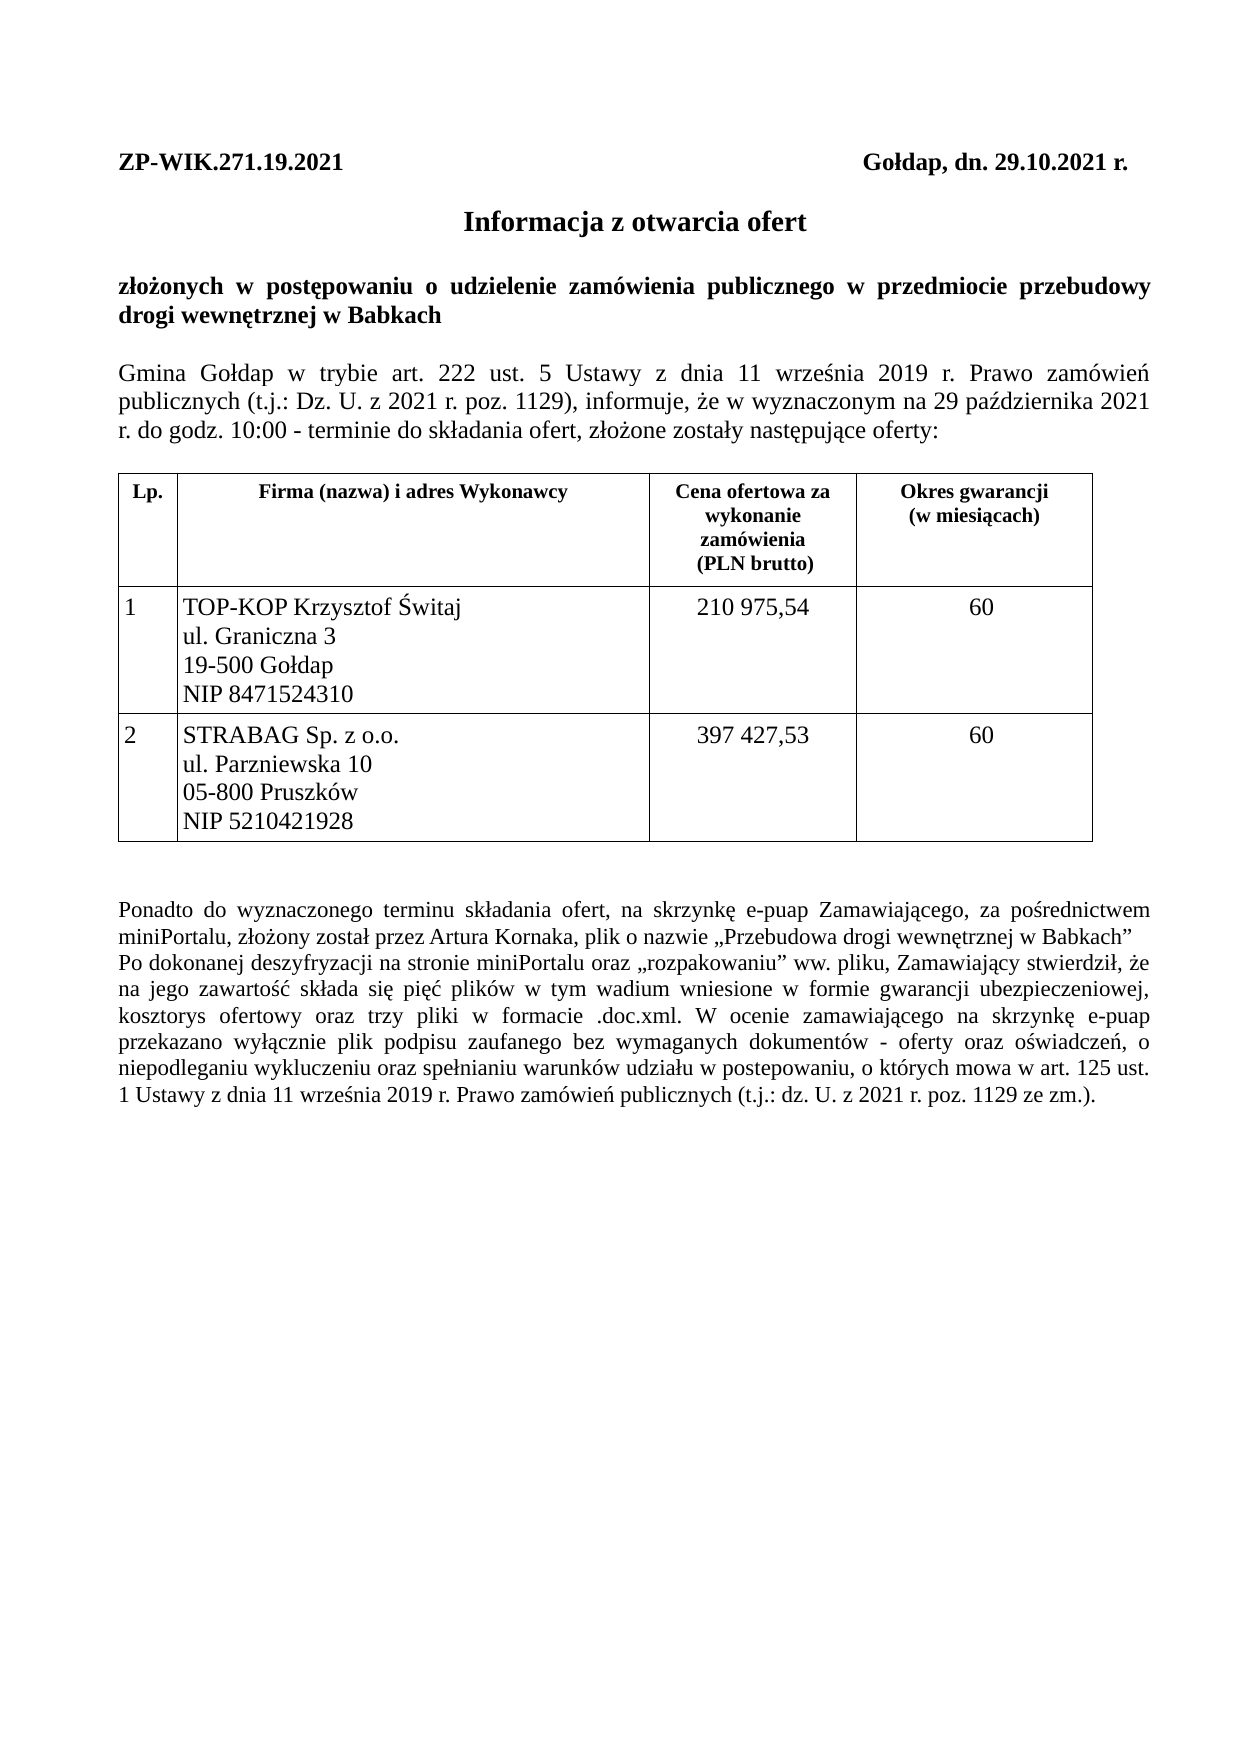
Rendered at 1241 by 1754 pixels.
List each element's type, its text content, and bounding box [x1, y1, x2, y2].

table_header Firma (nazwa) i adres Wykonawcy [178, 474, 649, 586]
text Informacja z otwarcia ofert [118, 204, 1152, 238]
table_header Cena ofertowa za wykonanie zamówienia (PLN brutto) [650, 474, 856, 586]
text Gmina Gołdap w trybie art. 222 ust. 5 Ustawy z dnia 11 września 2019 r. Prawo zamówień publicznych (t.j.: Dz. U. z 2021 r. poz. 1129), informuje, że w wyznaczonym na 29 października 2021 r. do godz. 10:00 - terminie do składania ofert, złożone zostały następujące oferty: [118, 358, 1152, 444]
table_cell 1 [119, 587, 177, 713]
text Po dokonanej deszyfryzacji na stronie miniPortalu oraz „rozpakowaniu” ww. pliku, Zamawiający stwierdził, że na jego zawartość składa się pięć plików w tym wadium wniesione w formie gwarancji ubezpieczeniowej, kosztorys ofertowy oraz trzy pliki w formacie .doc.xml. W ocenie zamawiającego na skrzynkę e-puap przekazano wyłącznie plik podpisu zaufanego bez wymaganych dokumentów - oferty oraz oświadczeń, o niepodleganiu wykluczeniu oraz spełnianiu warunków udziału w postepowaniu, o których mowa w art. 125 ust. 1 Ustawy z dnia 11 września 2019 r. Prawo zamówień publicznych (t.j.: dz. U. z 2021 r. poz. 1129 ze zm.). [118, 949, 1152, 1107]
table_header Lp. [119, 474, 177, 586]
table_cell 2 [119, 714, 177, 841]
table_cell 210 975,54 [650, 587, 856, 713]
table_cell TOP-KOP Krzysztof Świtaj ul. Graniczna 3 19-500 Gołdap NIP 8471524310 [178, 587, 649, 713]
table_header Okres gwarancji (w miesiącach) [857, 474, 1092, 586]
text ZP-WIK.271.19.2021 Gołdap, dn. 29.10.2021 r. [118, 147, 1152, 176]
table_cell STRABAG Sp. z o.o. ul. Parzniewska 10 05-800 Pruszków NIP 5210421928 [178, 714, 649, 841]
table_cell 397 427,53 [650, 714, 856, 841]
table_cell 60 [857, 714, 1092, 841]
text Ponadto do wyznaczonego terminu składania ofert, na skrzynkę e-puap Zamawiającego, za pośrednictwem miniPortalu, złożony został przez Artura Kornaka, plik o nazwie „Przebudowa drogi wewnętrznej w Babkach” [118, 896, 1152, 949]
table_cell 60 [857, 587, 1092, 713]
text złożonych w postępowaniu o udzielenie zamówienia publicznego w przedmiocie przebudowy drogi wewnętrznej w Babkach [118, 271, 1152, 329]
